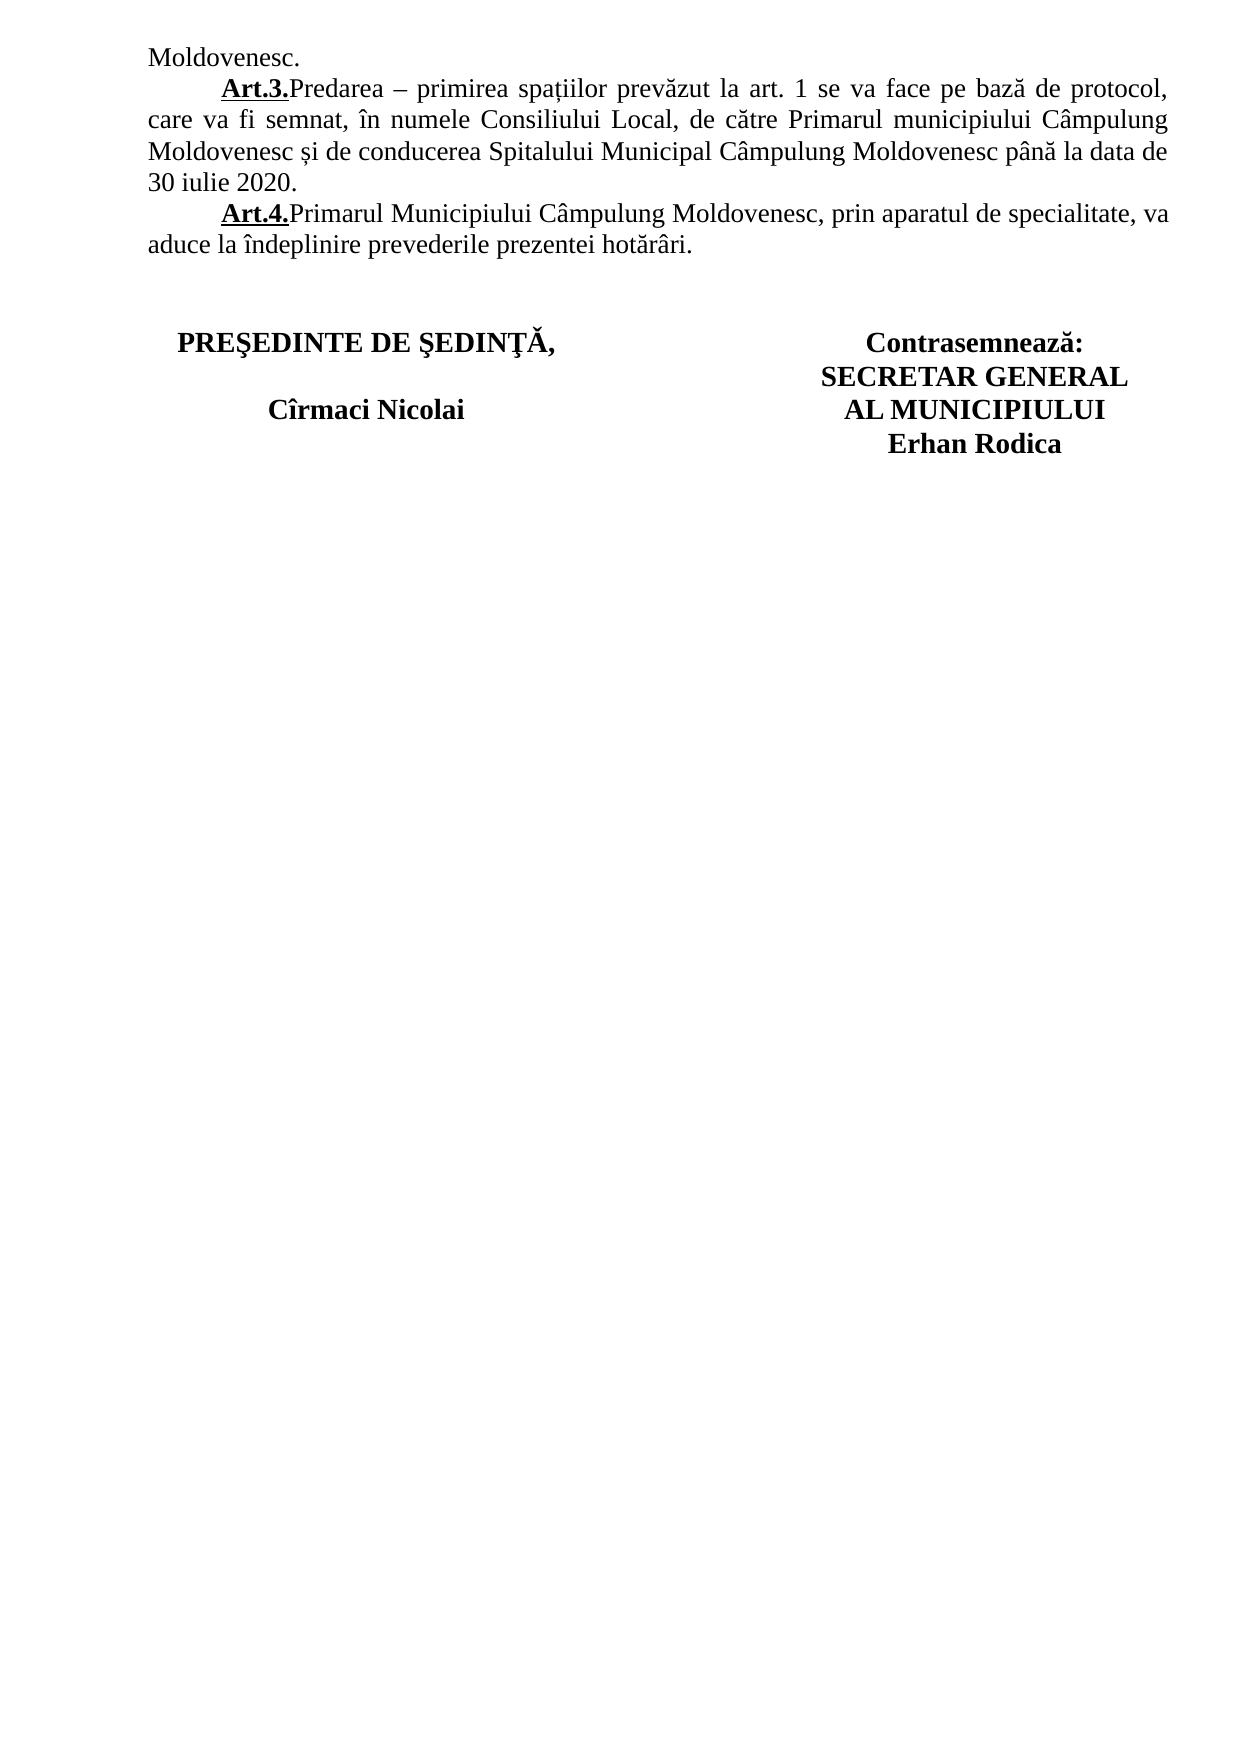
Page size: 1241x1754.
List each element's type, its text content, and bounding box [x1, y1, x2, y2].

text Art.4.Primarul Municipiului Câmpulung Moldovenesc, prin aparatul de specialitate, va aduce la îndeplinire prevederile prezentei hotărâri. [148, 197, 1169, 259]
table_header PREŞEDINTE DE ŞEDINŢǍ, Cîrmaci Nicolai [160, 325, 572, 527]
text Moldovenesc. [148, 41, 1169, 72]
text Art.3.Predarea – primirea spațiilor prevăzut la art. 1 se va face pe bază de protocol, care va fi semnat, în numele Consiliului Local, de către Primarul municipiului Câmpulung Moldovenesc și de conducerea Spitalului Municipal Câmpulung Moldovenesc până la data de 30 iulie 2020. [148, 72, 1169, 197]
table_header Contrasemnează: SECRETAR GENERAL AL MUNICIPIULUI Erhan Rodica [730, 325, 1219, 527]
table_header [573, 325, 730, 527]
